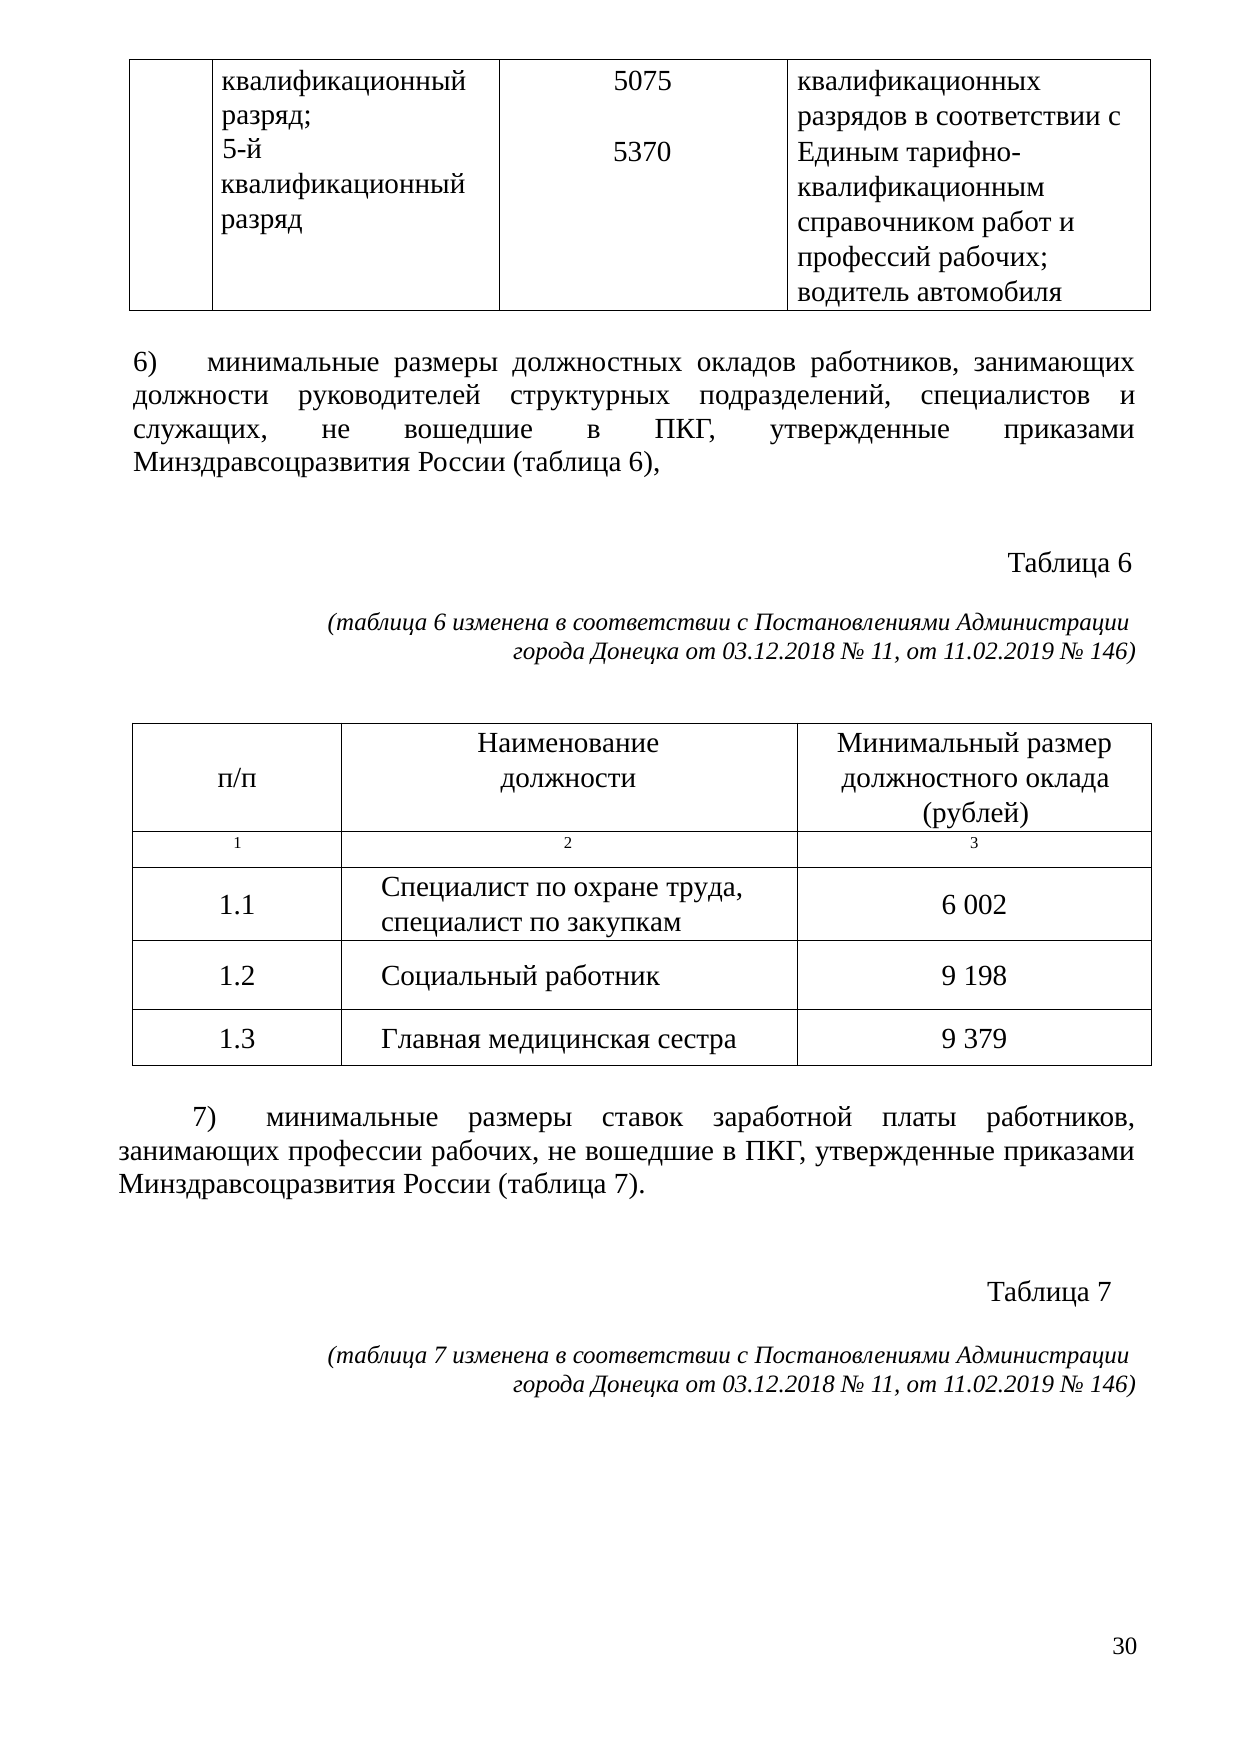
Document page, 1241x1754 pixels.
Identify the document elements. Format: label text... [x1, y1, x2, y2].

table_cell 1.1 [133, 868, 341, 939]
table_cell 9 379 [798, 1010, 1151, 1065]
table_cell Главная медицинская сестра [342, 1010, 797, 1065]
table_cell 1.3 [133, 1010, 341, 1065]
text (таблица 6 изменена в соответствии с Постановлениями Администрации [133, 607, 1138, 636]
table_cell 6 002 [798, 868, 1151, 939]
table_cell 3 [798, 832, 1151, 867]
table_cell [130, 60, 212, 310]
table_cell квалификационный разряд; 5-й квалификационный разряд [213, 60, 499, 310]
text города Донецка от 03.12.2018 № 11, от 11.02.2019 № 146) [133, 636, 1138, 665]
table_cell 1.2 [133, 941, 341, 1009]
text Таблица 6 [133, 545, 1138, 579]
table_header п/п [133, 724, 341, 831]
table_cell 2 [342, 832, 797, 867]
table_cell Специалист по охране труда, специалист по закупкам [342, 868, 797, 939]
table_cell квалификационных разрядов в соответствии с Единым тарифно-квалификационным справочником работ и профессий рабочих; водитель автомобиля [788, 60, 1150, 310]
list минимальные размеры ставок заработной платы работников, занимающих профессии рабочих, не вошедшие в ПКГ, утвержденные приказами Минздравсоцразвития России (таблица 7). [118, 1099, 1136, 1200]
list минимальные размеры должностных окладов работников, занимающих должности руководителей структурных подразделений, специалистов и служащих, не вошедшие в ПКГ, утвержденные приказами Минздравсоцразвития России (таблица 6), [133, 344, 1136, 478]
text Таблица 7 [133, 1274, 1112, 1308]
table_header Минимальный размер должностного оклада (рублей) [798, 724, 1151, 831]
table_cell Социальный работник [342, 941, 797, 1009]
table_cell 5075 5370 [500, 60, 787, 310]
table_header Наименование должности [342, 724, 797, 831]
text (таблица 7 изменена в соответствии с Постановлениями Администрации [133, 1340, 1138, 1369]
table_cell 1 [133, 832, 341, 867]
text города Донецка от 03.12.2018 № 11, от 11.02.2019 № 146) [133, 1369, 1138, 1397]
table_cell 9 198 [798, 941, 1151, 1009]
